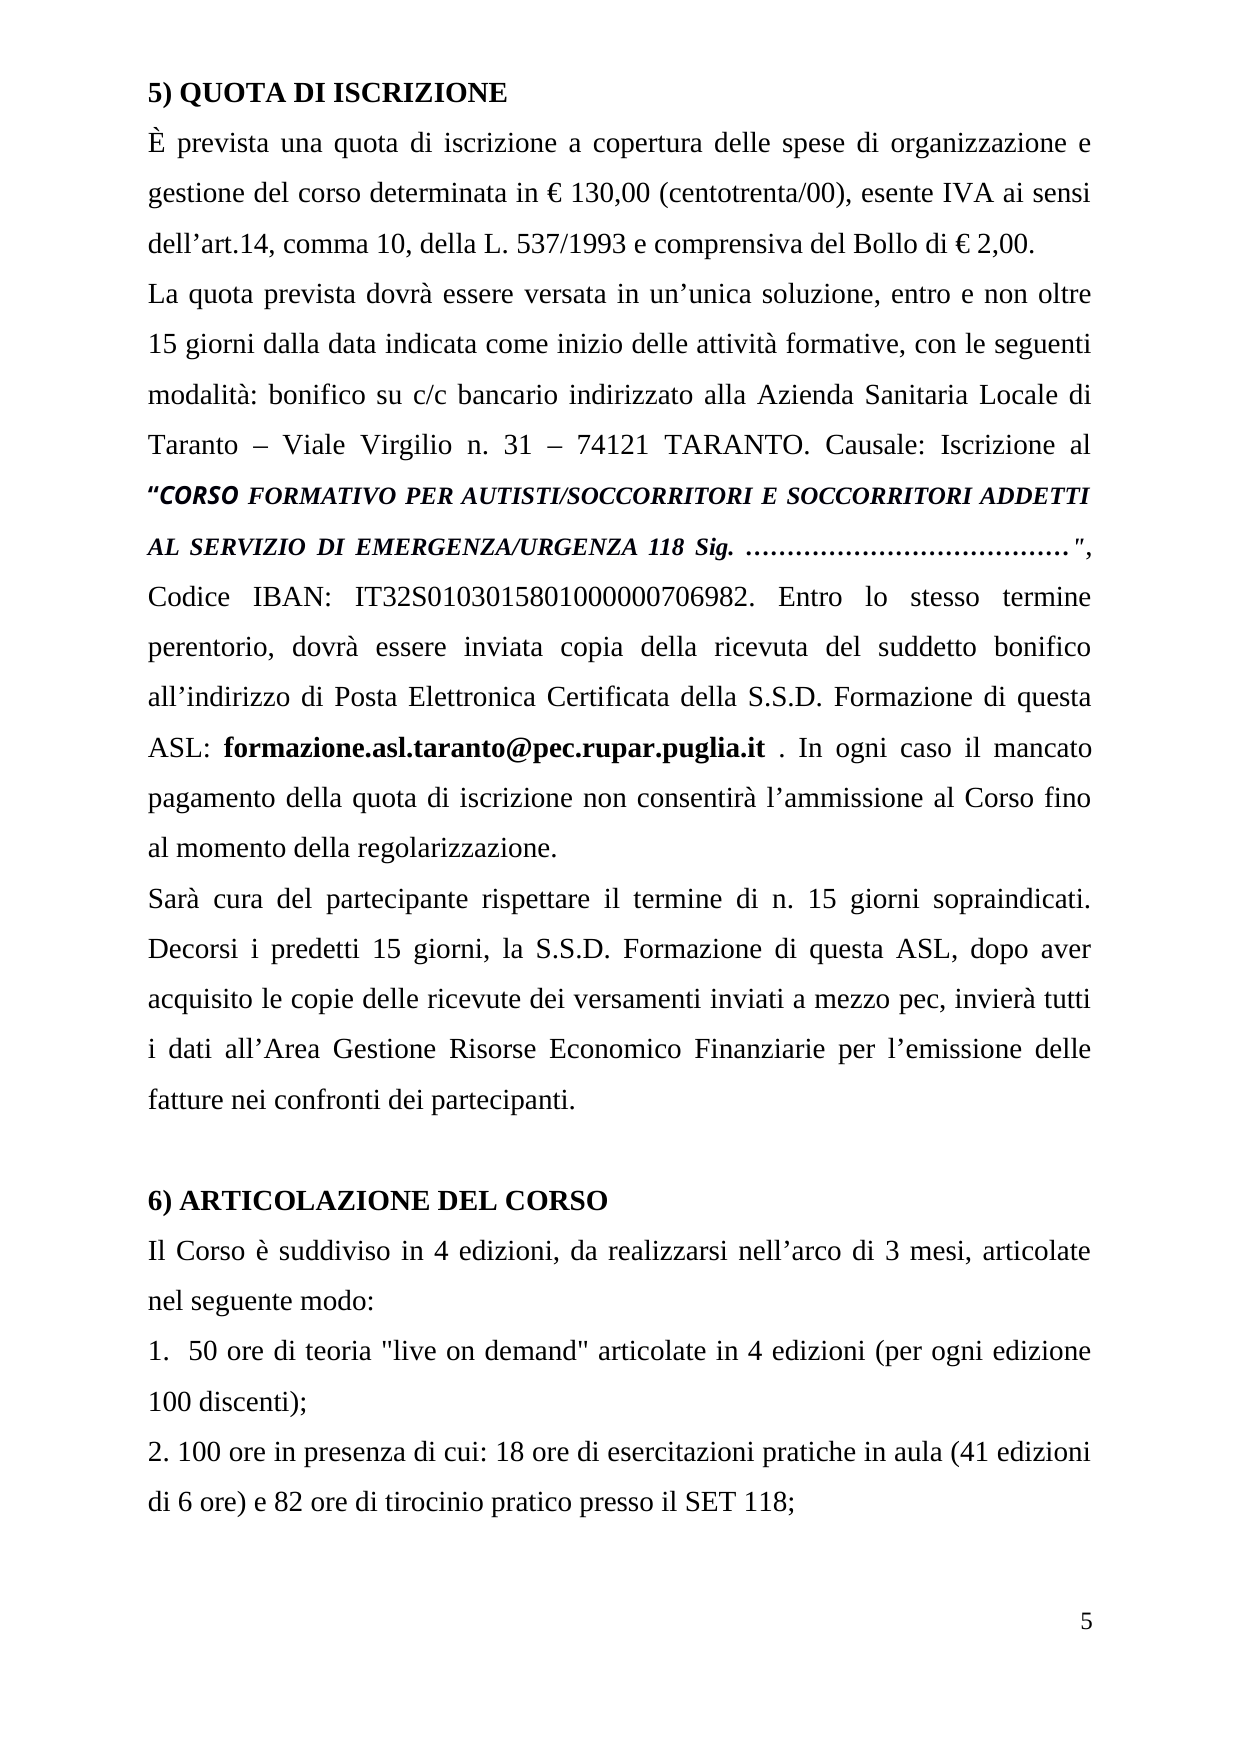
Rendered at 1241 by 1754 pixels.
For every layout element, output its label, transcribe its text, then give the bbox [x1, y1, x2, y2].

text 2. 100 ore in presenza di cui: 18 ore di esercitazioni pratiche in aula (41 edizioni di 6 ore) e 82 ore di tirocinio pratico presso il SET 118; [148, 1434, 1092, 1518]
text 6) ARTICOLAZIONE DEL CORSO [148, 1183, 1092, 1216]
text La quota prevista dovrà essere versata in un’unica soluzione, entro e non oltre 15 giorni dalla data indicata come inizio delle attività formative, con le seguenti modalità: bonifico su c/c bancario indirizzato alla Azienda Sanitaria Locale di Taranto – Viale Virgilio n. 31 – 74121 TARANTO. Causale: Iscrizione al “CORSO FORMATIVO PER AUTISTI/SOCCORRITORI E SOCCORRITORI ADDETTI AL SERVIZIO DI EMERGENZA/URGENZA 118 Sig. …………………………………", Codice IBAN: IT32S0103015801000000706982. Entro lo stesso termine perentorio, dovrà essere inviata copia della ricevuta del suddetto bonifico all’indirizzo di Posta Elettronica Certificata della S.S.D. Formazione di questa ASL: formazione.asl.taranto@pec.rupar.puglia.it . In ogni caso il mancato pagamento della quota di iscrizione non consentirà l’ammissione al Corso fino al momento della regolarizzazione. [148, 276, 1092, 864]
text È prevista una quota di iscrizione a copertura delle spese di organizzazione e gestione del corso determinata in € 130,00 (centotrenta/00), esente IVA ai sensi dell’art.14, comma 10, della L. 537/1993 e comprensiva del Bollo di € 2,00. [148, 125, 1092, 259]
text Il Corso è suddiviso in 4 edizioni, da realizzarsi nell’arco di 3 mesi, articolate nel seguente modo: [148, 1233, 1092, 1317]
text 1. 50 ore di teoria "live on demand" articolate in 4 edizioni (per ogni edizione 100 discenti); [148, 1333, 1092, 1417]
text 5) QUOTA DI ISCRIZIONE [148, 75, 1092, 108]
text Sarà cura del partecipante rispettare il termine di n. 15 giorni sopraindicati. Decorsi i predetti 15 giorni, la S.S.D. Formazione di questa ASL, dopo aver acquisito le copie delle ricevute dei versamenti inviati a mezzo pec, invierà tutti i dati all’Area Gestione Risorse Economico Finanziarie per l’emissione delle fatture nei confronti dei partecipanti. [148, 881, 1092, 1116]
